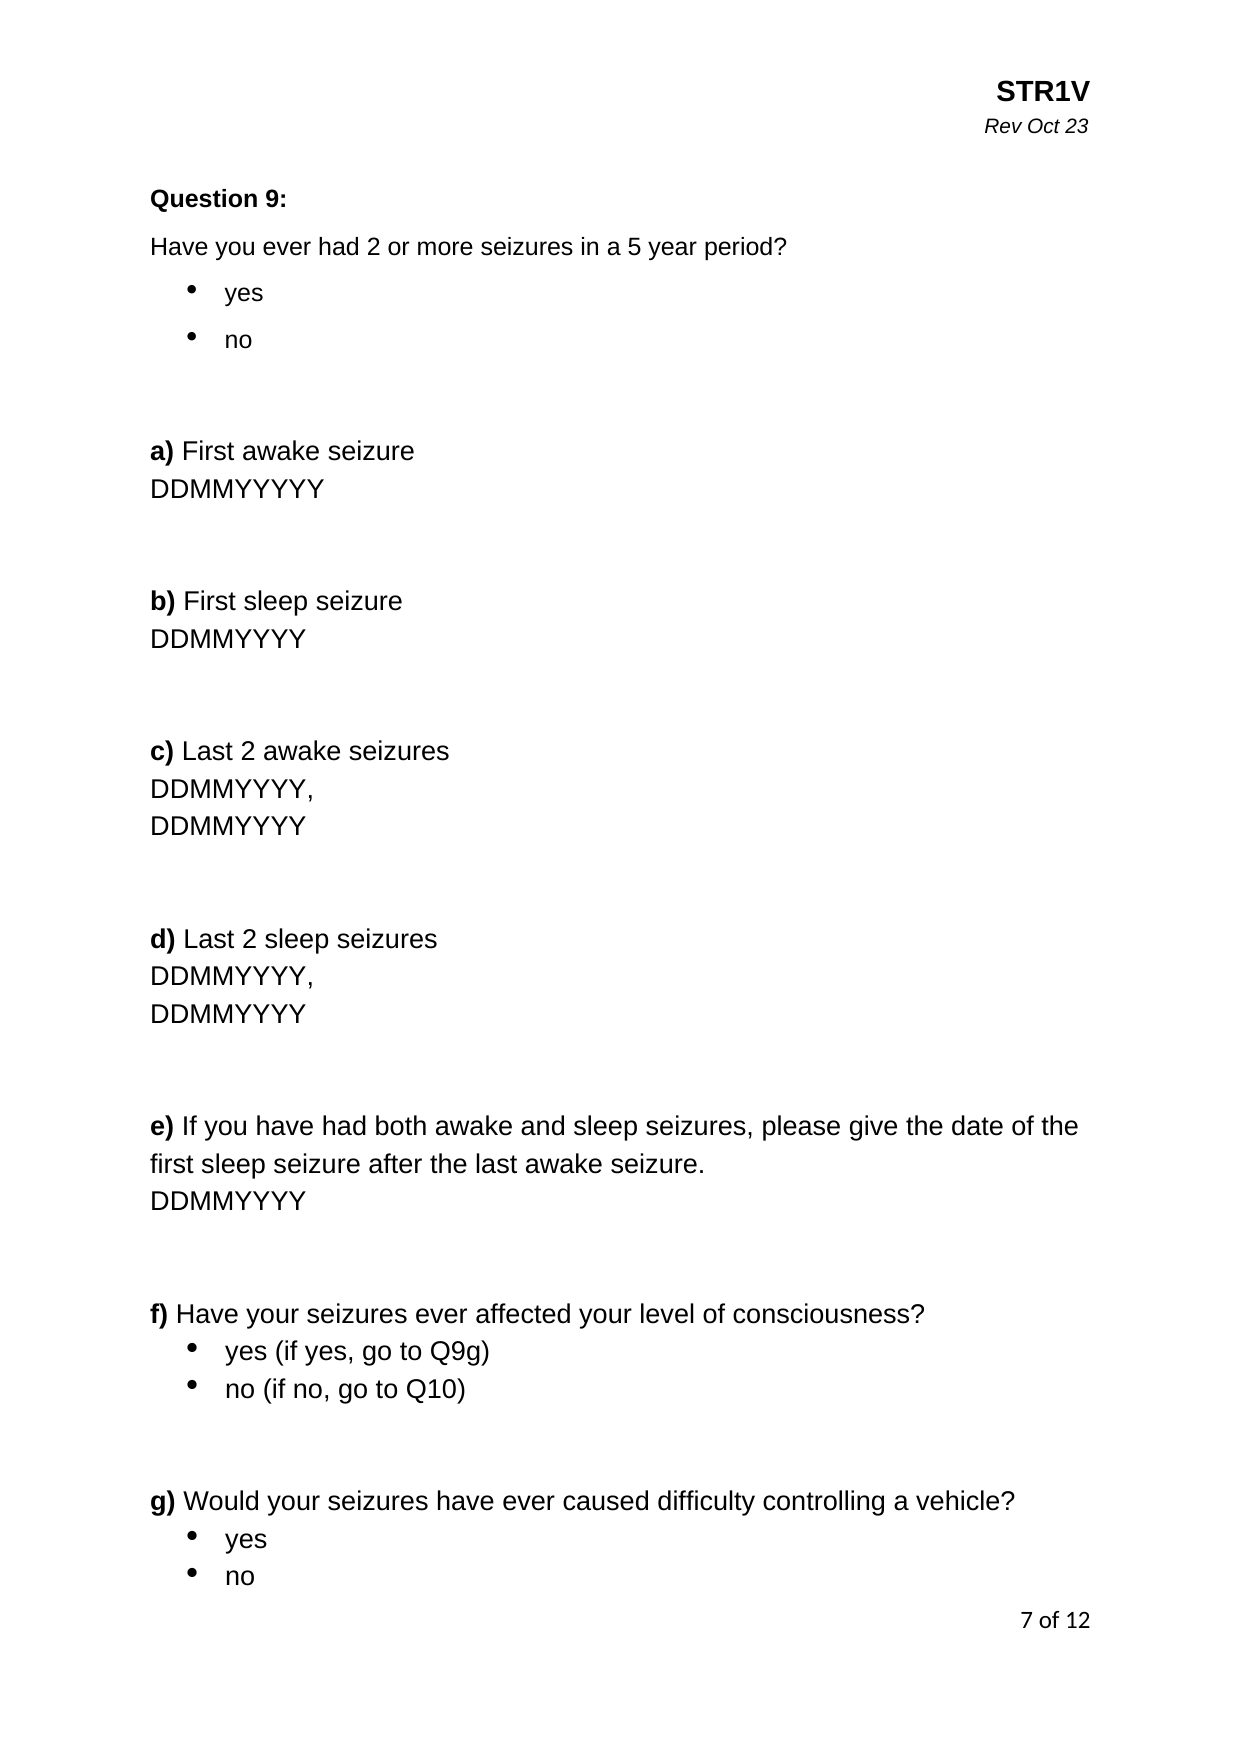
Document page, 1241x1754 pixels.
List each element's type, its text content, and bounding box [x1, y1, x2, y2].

text Have you ever had 2 or more seizures in a 5 year period? [150, 231, 1090, 260]
text a) First awake seizure [150, 435, 1090, 466]
text e) If you have had both awake and sleep seizures, please give the date of the first sleep seizure after the last awake seizure. [150, 1110, 1090, 1179]
list no [187, 326, 1090, 354]
text DDMMYYYY [150, 1185, 1090, 1216]
list yes [187, 1523, 1090, 1554]
list yes [187, 278, 1090, 307]
text f) Have your seizures ever affected your level of consciousness? [150, 1298, 1090, 1329]
text DDMMYYYY, [150, 773, 1090, 804]
list no [187, 1560, 1090, 1592]
text g) Would your seizures have ever caused difficulty controlling a vehicle? [150, 1485, 1090, 1517]
text c) Last 2 awake seizures [150, 735, 1090, 766]
text b) First sleep seizure [150, 585, 1090, 616]
text DDMMYYYY [150, 998, 1090, 1029]
text DDMMYYYY [150, 810, 1090, 841]
list no (if no, go to Q10) [187, 1373, 1090, 1404]
text Question 9: [150, 184, 1090, 213]
text DDMMYYYYY [150, 473, 1090, 504]
text DDMMYYYY, [150, 960, 1090, 991]
text d) Last 2 sleep seizures [150, 923, 1090, 954]
list yes (if yes, go to Q9g) [187, 1335, 1090, 1366]
text DDMMYYYY [150, 623, 1090, 654]
